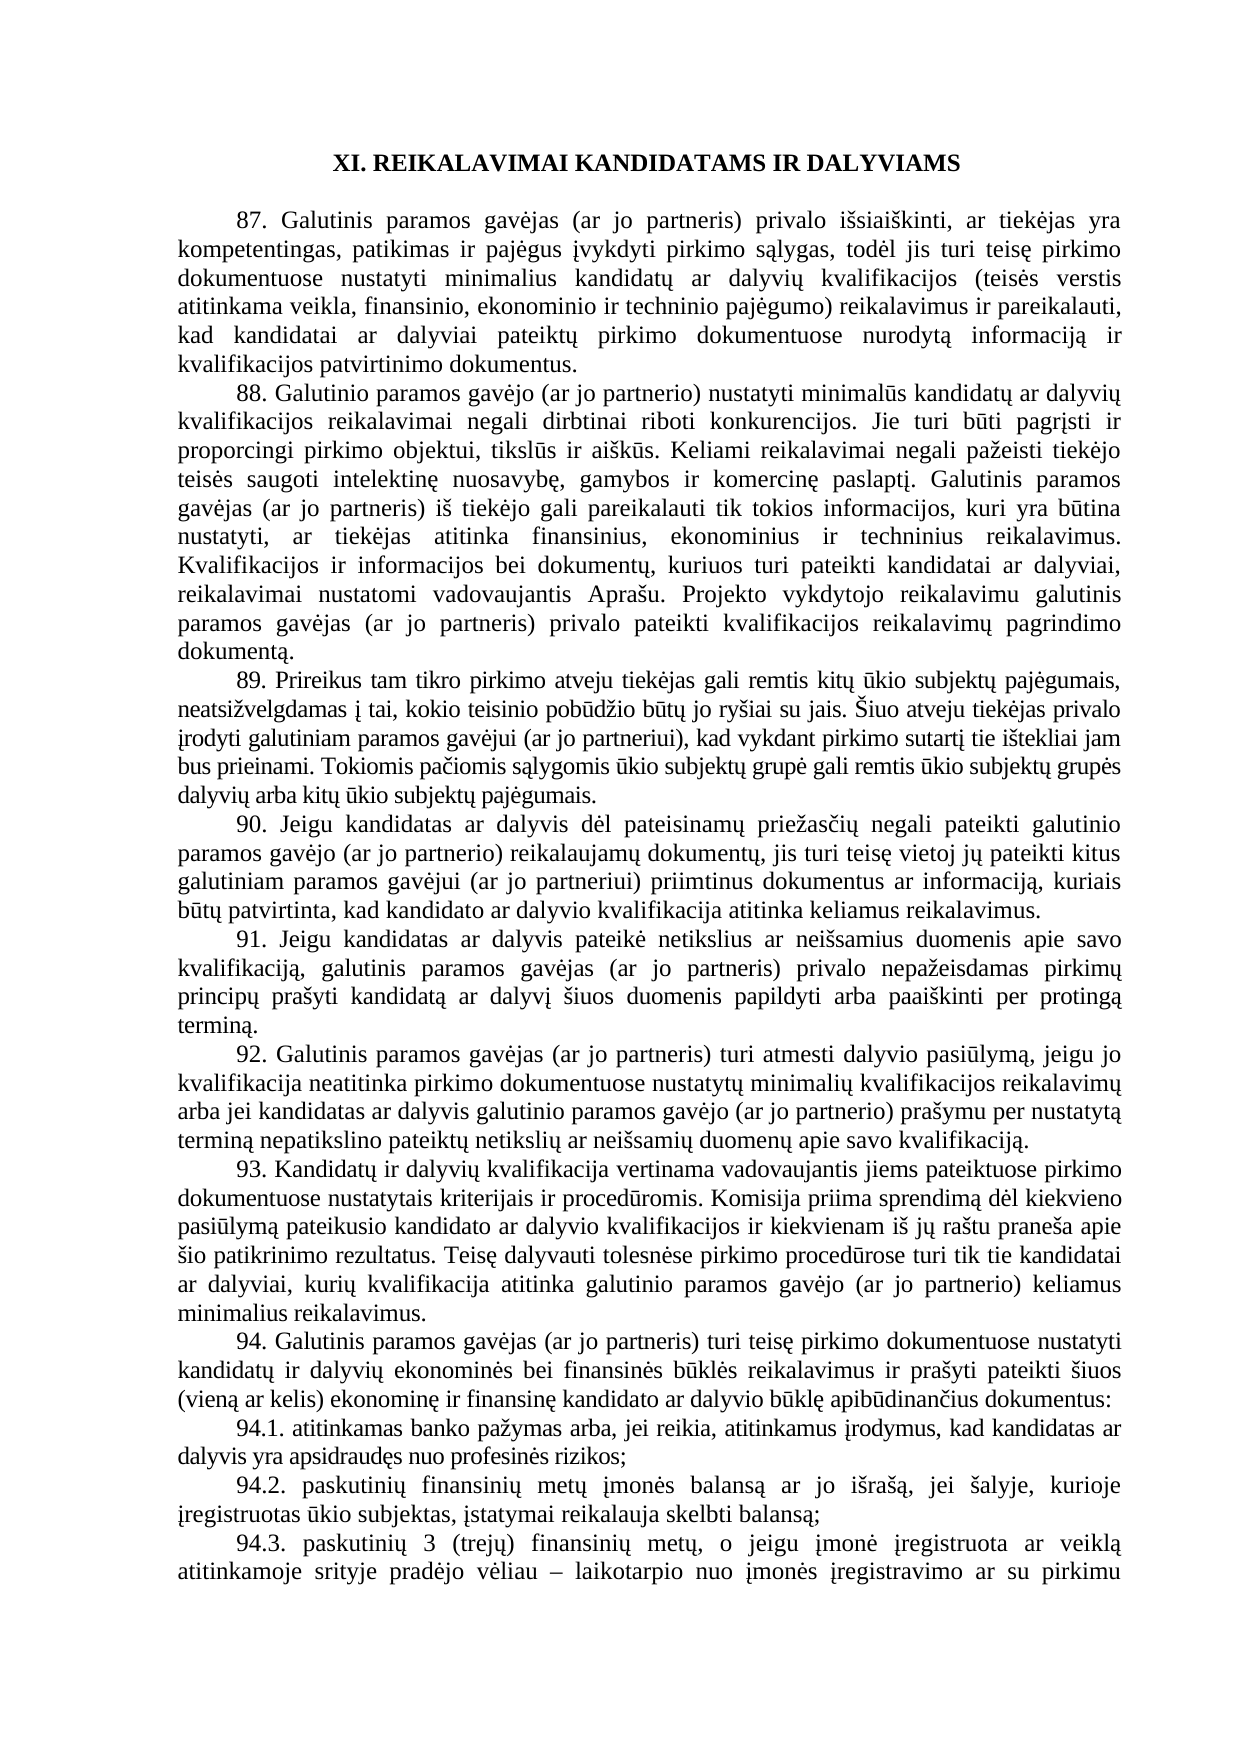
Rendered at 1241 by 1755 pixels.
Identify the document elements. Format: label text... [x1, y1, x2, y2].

text 94. Galutinis paramos gavėjas (ar jo partneris) turi teisę pirkimo dokumentuose nustatyti kandidatų ir dalyvių ekonominės bei finansinės būklės reikalavimus ir prašyti pateikti šiuos (vieną ar kelis) ekonominę ir finansinę kandidato ar dalyvio būklę apibūdinančius dokumentus: [177, 1326, 1122, 1413]
text 94.1. atitinkamas banko pažymas arba, jei reikia, atitinkamus įrodymus, kad kandidatas ar dalyvis yra apsidraudęs nuo profesinės rizikos; [177, 1413, 1122, 1470]
text 91. Jeigu kandidatas ar dalyvis pateikė netikslius ar neišsamius duomenis apie savo kvalifikaciją, galutinis paramos gavėjas (ar jo partneris) privalo nepažeisdamas pirkimų principų prašyti kandidatą ar dalyvį šiuos duomenis papildyti arba paaiškinti per protingą terminą. [177, 924, 1122, 1039]
text XI. Reikalavimai kandidatams ir dalyviams [177, 148, 1122, 176]
text 90. Jeigu kandidatas ar dalyvis dėl pateisinamų priežasčių negali pateikti galutinio paramos gavėjo (ar jo partnerio) reikalaujamų dokumentų, jis turi teisę vietoj jų pateikti kitus galutiniam paramos gavėjui (ar jo partneriui) priimtinus dokumentus ar informaciją, kuriais būtų patvirtinta, kad kandidato ar dalyvio kvalifikacija atitinka keliamus reikalavimus. [177, 809, 1122, 924]
text 94.3. paskutinių 3 (trejų) finansinių metų, o jeigu įmonė įregistruota ar veiklą atitinkamoje srityje pradėjo vėliau – laikotarpio nuo įmonės įregistravimo ar su pirkimu [177, 1528, 1122, 1585]
text 89. Prireikus tam tikro pirkimo atveju tiekėjas gali remtis kitų ūkio subjektų pajėgumais, neatsižvelgdamas į tai, kokio teisinio pobūdžio būtų jo ryšiai su jais. Šiuo atveju tiekėjas privalo įrodyti galutiniam paramos gavėjui (ar jo partneriui), kad vykdant pirkimo sutartį tie ištekliai jam bus prieinami. Tokiomis pačiomis sąlygomis ūkio subjektų grupė gali remtis ūkio subjektų grupės dalyvių arba kitų ūkio subjektų pajėgumais. [177, 665, 1122, 809]
text 92. Galutinis paramos gavėjas (ar jo partneris) turi atmesti dalyvio pasiūlymą, jeigu jo kvalifikacija neatitinka pirkimo dokumentuose nustatytų minimalių kvalifikacijos reikalavimų arba jei kandidatas ar dalyvis galutinio paramos gavėjo (ar jo partnerio) prašymu per nustatytą terminą nepatikslino pateiktų netikslių ar neišsamių duomenų apie savo kvalifikaciją. [177, 1039, 1122, 1154]
text 94.2. paskutinių finansinių metų įmonės balansą ar jo išrašą, jei šalyje, kurioje įregistruotas ūkio subjektas, įstatymai reikalauja skelbti balansą; [177, 1470, 1122, 1528]
text 88. Galutinio paramos gavėjo (ar jo partnerio) nustatyti minimalūs kandidatų ar dalyvių kvalifikacijos reikalavimai negali dirbtinai riboti konkurencijos. Jie turi būti pagrįsti ir proporcingi pirkimo objektui, tikslūs ir aiškūs. Keliami reikalavimai negali pažeisti tiekėjo teisės saugoti intelektinę nuosavybę, gamybos ir komercinę paslaptį. Galutinis paramos gavėjas (ar jo partneris) iš tiekėjo gali pareikalauti tik tokios informacijos, kuri yra būtina nustatyti, ar tiekėjas atitinka finansinius, ekonominius ir techninius reikalavimus. Kvalifikacijos ir informacijos bei dokumentų, kuriuos turi pateikti kandidatai ar dalyviai, reikalavimai nustatomi vadovaujantis Aprašu. Projekto vykdytojo reikalavimu galutinis paramos gavėjas (ar jo partneris) privalo pateikti kvalifikacijos reikalavimų pagrindimo dokumentą. [177, 378, 1122, 665]
text 87. Galutinis paramos gavėjas (ar jo partneris) privalo išsiaiškinti, ar tiekėjas yra kompetentingas, patikimas ir pajėgus įvykdyti pirkimo sąlygas, todėl jis turi teisę pirkimo dokumentuose nustatyti minimalius kandidatų ar dalyvių kvalifikacijos (teisės verstis atitinkama veikla, finansinio, ekonominio ir techninio pajėgumo) reikalavimus ir pareikalauti, kad kandidatai ar dalyviai pateiktų pirkimo dokumentuose nurodytą informaciją ir kvalifikacijos patvirtinimo dokumentus. [177, 205, 1122, 378]
text 93. Kandidatų ir dalyvių kvalifikacija vertinama vadovaujantis jiems pateiktuose pirkimo dokumentuose nustatytais kriterijais ir procedūromis. Komisija priima sprendimą dėl kiekvieno pasiūlymą pateikusio kandidato ar dalyvio kvalifikacijos ir kiekvienam iš jų raštu praneša apie šio patikrinimo rezultatus. Teisę dalyvauti tolesnėse pirkimo procedūrose turi tik tie kandidatai ar dalyviai, kurių kvalifikacija atitinka galutinio paramos gavėjo (ar jo partnerio) keliamus minimalius reikalavimus. [177, 1154, 1122, 1326]
